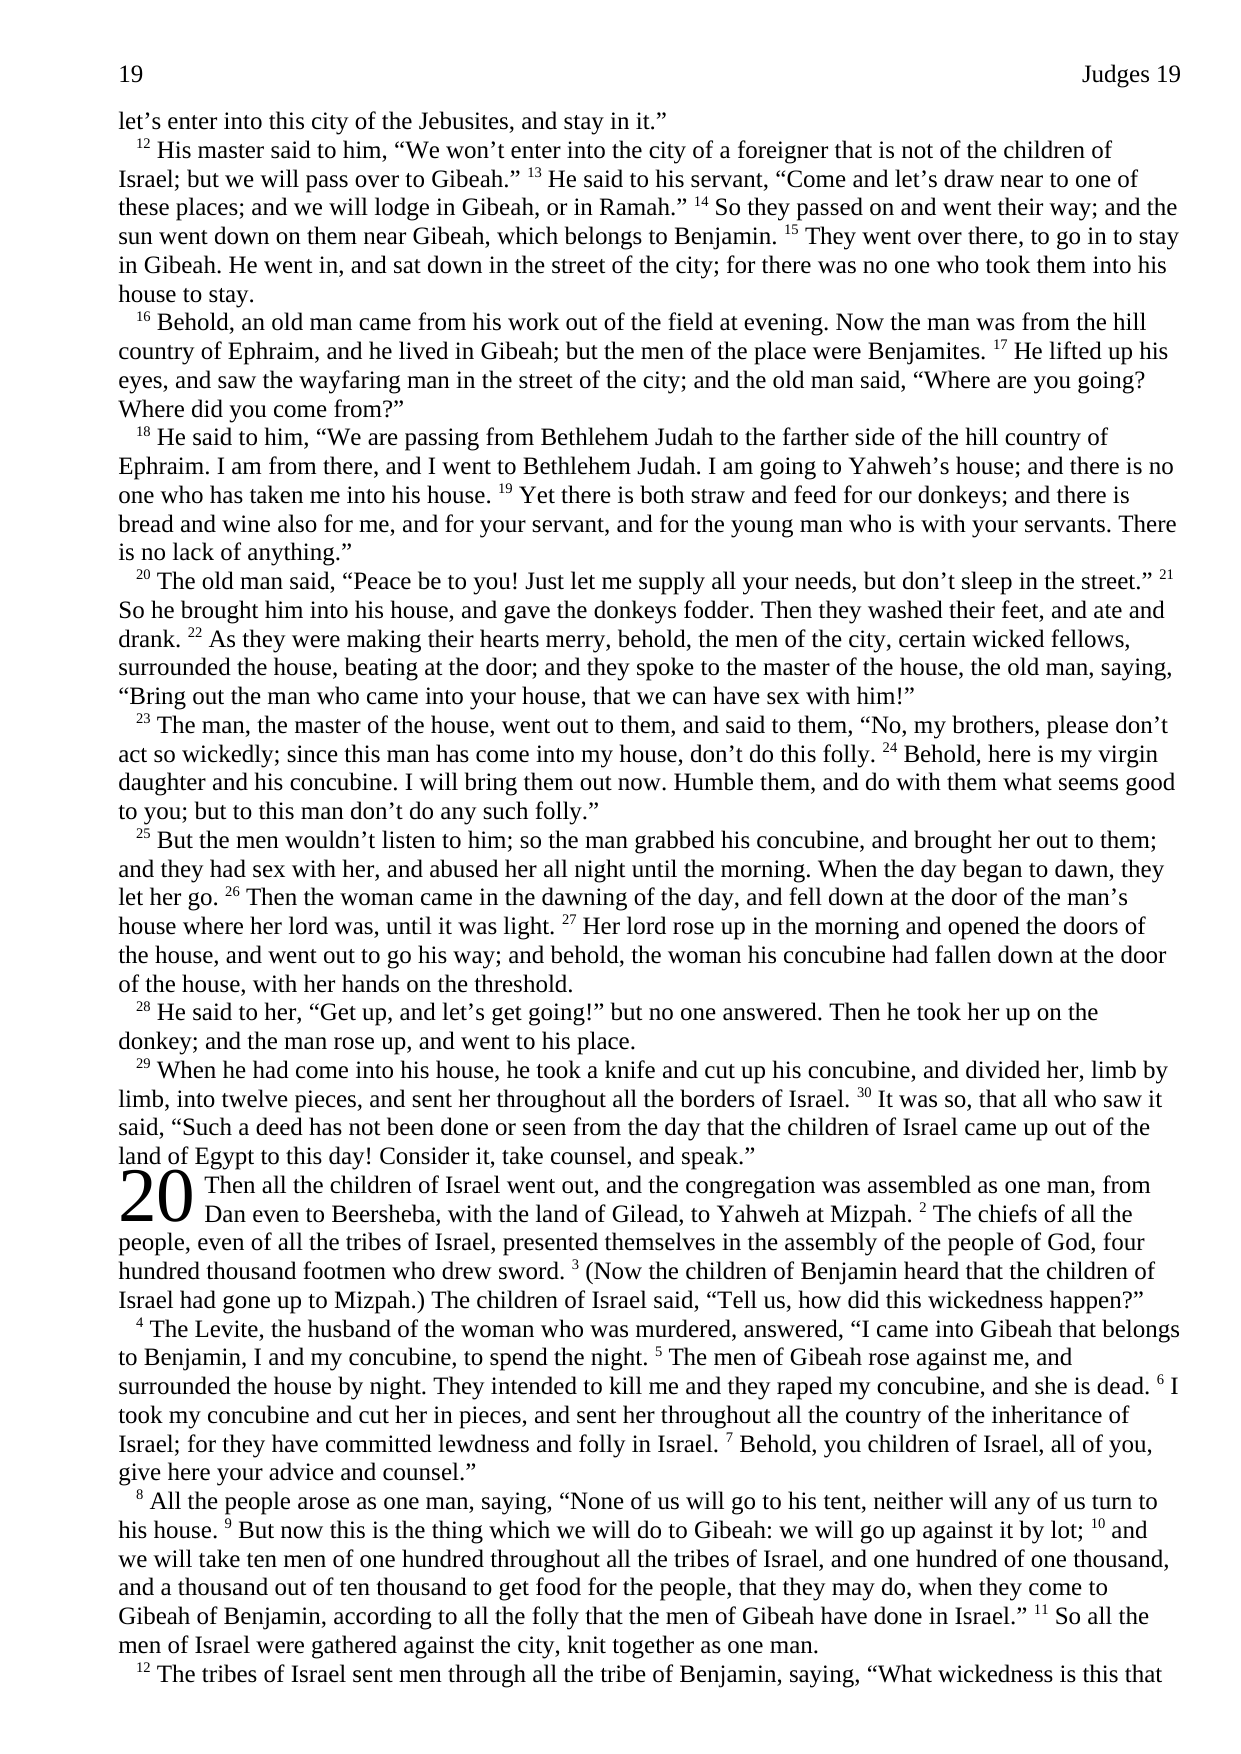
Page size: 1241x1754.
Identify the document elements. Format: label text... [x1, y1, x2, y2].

text 28 He said to her, “Get up, and let’s get going!” but no one answered. Then he took her up on the donkey; and the man rose up, and went to his place. [118, 997, 1181, 1055]
text 4 The Levite, the husband of the woman who was murdered, answered, “I came into Gibeah that belongs to Benjamin, I and my concubine, to spend the night. 5 The men of Gibeah rose against me, and surrounded the house by night. They intended to kill me and they raped my concubine, and she is dead. 6 I took my concubine and cut her in pieces, and sent her throughout all the country of the inheritance of Israel; for they have committed lewdness and folly in Israel. 7 Behold, you children of Israel, all of you, give here your advice and counsel.” [118, 1314, 1181, 1486]
text 16 Behold, an old man came from his work out of the field at evening. Now the man was from the hill country of Ephraim, and he lived in Gibeah; but the men of the place were Benjamites. 17 He lifted up his eyes, and saw the wayfaring man in the street of the city; and the old man said, “Where are you going? Where did you come from?” [118, 307, 1181, 422]
text 23 The man, the master of the house, went out to them, and said to them, “No, my brothers, please don’t act so wickedly; since this man has come into my house, don’t do this folly. 24 Behold, here is my virgin daughter and his concubine. I will bring them out now. Humble them, and do with them what seems good to you; but to this man don’t do any such folly.” [118, 710, 1181, 825]
text 20 The old man said, “Peace be to you! Just let me supply all your needs, but don’t sleep in the street.” 21 So he brought him into his house, and gave the donkeys fodder. Then they washed their feet, and ate and drank. 22 As they were making their hearts merry, behold, the men of the city, certain wicked fellows, surrounded the house, beating at the door; and they spoke to the master of the house, the old man, saying, “Bring out the man who came into your house, that we can have sex with him!” [118, 566, 1181, 710]
text 12 The tribes of Israel sent men through all the tribe of Benjamin, saying, “What wickedness is this that [118, 1659, 1181, 1687]
text 12 His master said to him, “We won’t enter into the city of a foreigner that is not of the children of Israel; but we will pass over to Gibeah.” 13 He said to his servant, “Come and let’s draw near to one of these places; and we will lodge in Gibeah, or in Ramah.” 14 So they passed on and went their way; and the sun went down on them near Gibeah, which belongs to Benjamin. 15 They went over there, to go in to stay in Gibeah. He went in, and sat down in the street of the city; for there was no one who took them into his house to stay. [118, 135, 1181, 307]
text 20Then all the children of Israel went out, and the congregation was assembled as one man, from Dan even to Beersheba, with the land of Gilead, to Yahweh at Mizpah. 2 The chiefs of all the people, even of all the tribes of Israel, presented themselves in the assembly of the people of God, four hundred thousand footmen who drew sword. 3 (Now the children of Benjamin heard that the children of Israel had gone up to Mizpah.) The children of Israel said, “Tell us, how did this wickedness happen?” [118, 1170, 1181, 1314]
text let’s enter into this city of the Jebusites, and stay in it.” [118, 106, 1181, 135]
text 18 He said to him, “We are passing from Bethlehem Judah to the farther side of the hill country of Ephraim. I am from there, and I went to Bethlehem Judah. I am going to Yahweh’s house; and there is no one who has taken me into his house. 19 Yet there is both straw and feed for our donkeys; and there is bread and wine also for me, and for your servant, and for the young man who is with your servants. There is no lack of anything.” [118, 422, 1181, 566]
text 29 When he had come into his house, he took a knife and cut up his concubine, and divided her, limb by limb, into twelve pieces, and sent her throughout all the borders of Israel. 30 It was so, that all who saw it said, “Such a deed has not been done or seen from the day that the children of Israel came up out of the land of Egypt to this day! Consider it, take counsel, and speak.” [118, 1055, 1181, 1170]
text 25 But the men wouldn’t listen to him; so the man grabbed his concubine, and brought her out to them; and they had sex with her, and abused her all night until the morning. When the day began to dawn, they let her go. 26 Then the woman came in the dawning of the day, and fell down at the door of the man’s house where her lord was, until it was light. 27 Her lord rose up in the morning and opened the doors of the house, and went out to go his way; and behold, the woman his concubine had fallen down at the door of the house, with her hands on the threshold. [118, 825, 1181, 997]
text 8 All the people arose as one man, saying, “None of us will go to his tent, neither will any of us turn to his house. 9 But now this is the thing which we will do to Gibeah: we will go up against it by lot; 10 and we will take ten men of one hundred throughout all the tribes of Israel, and one hundred of one thousand, and a thousand out of ten thousand to get food for the people, that they may do, when they come to Gibeah of Benjamin, according to all the folly that the men of Gibeah have done in Israel.” 11 So all the men of Israel were gathered against the city, knit together as one man. [118, 1486, 1181, 1659]
